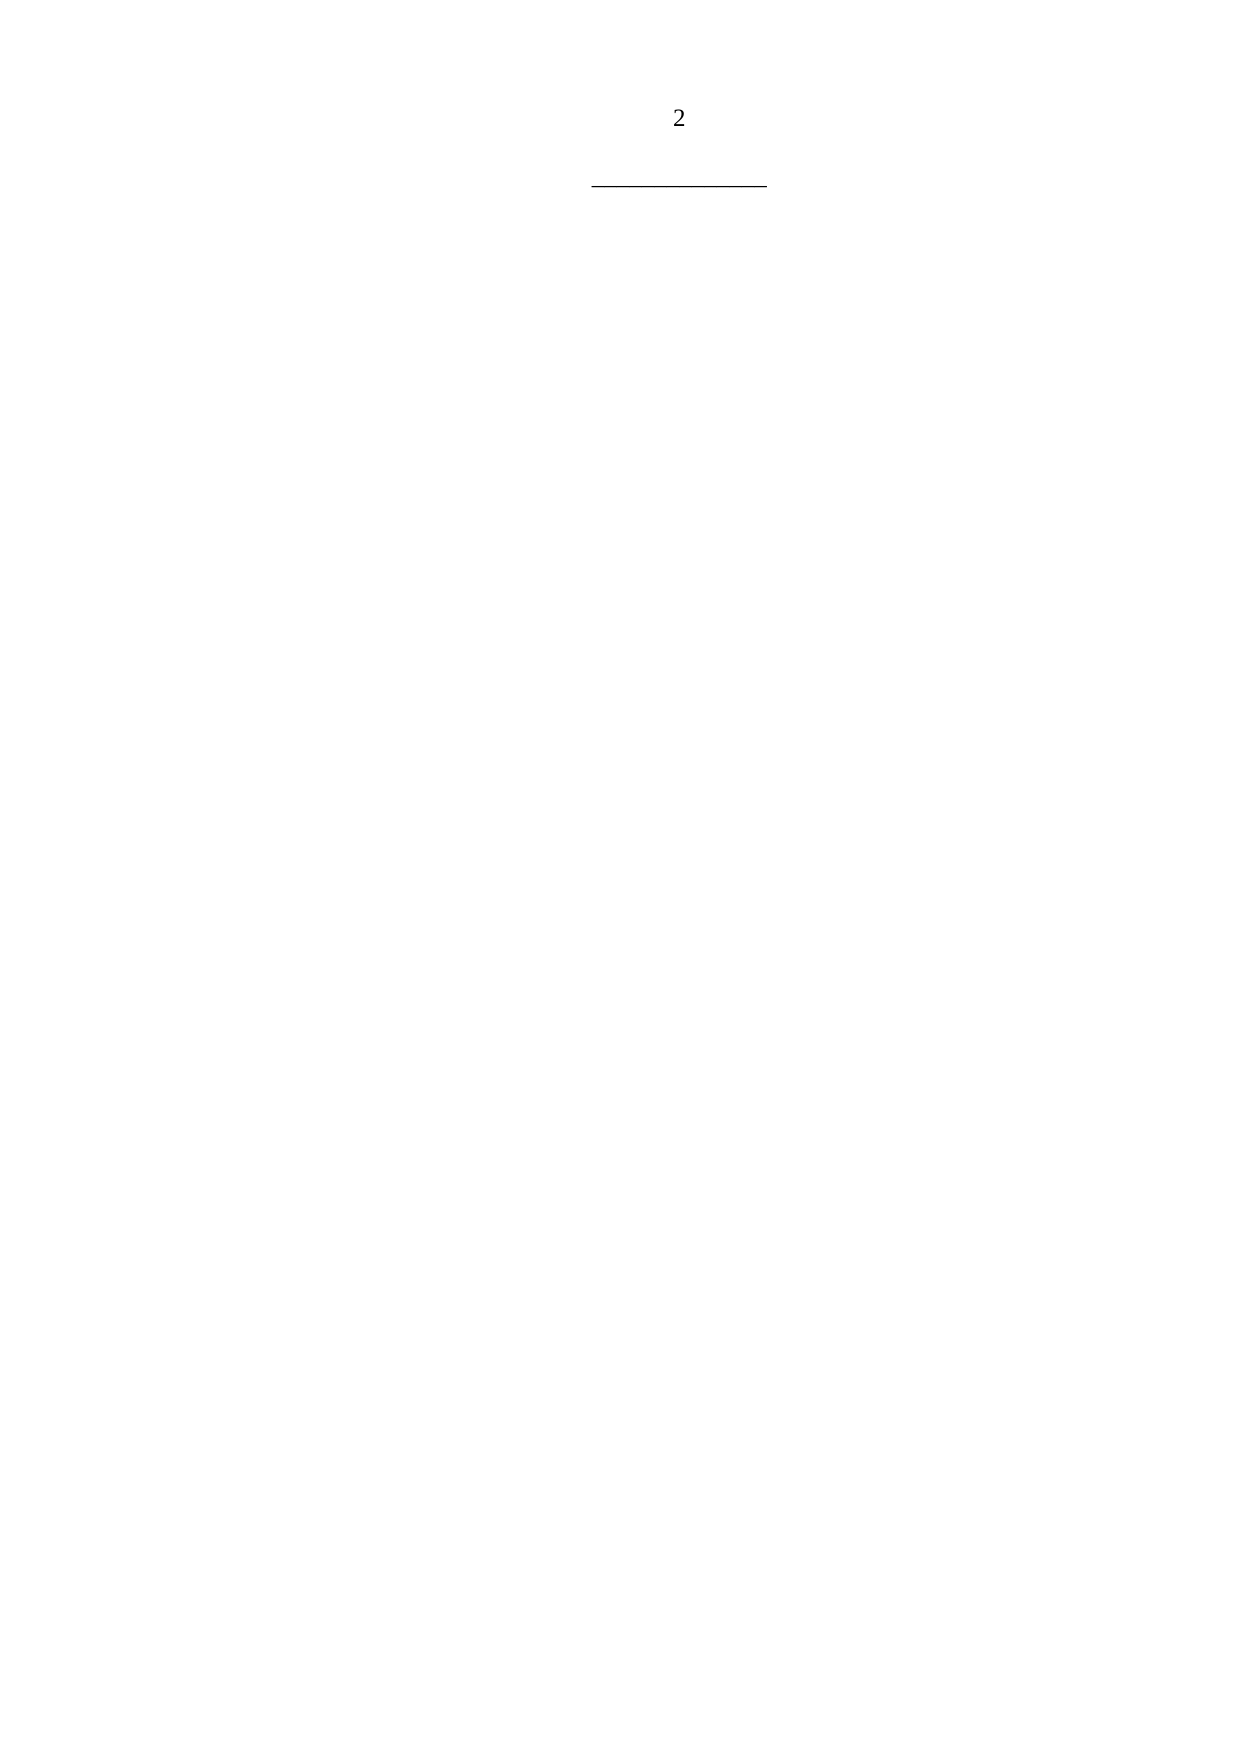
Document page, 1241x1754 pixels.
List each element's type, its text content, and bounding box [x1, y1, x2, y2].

text ______________ [177, 161, 1181, 190]
